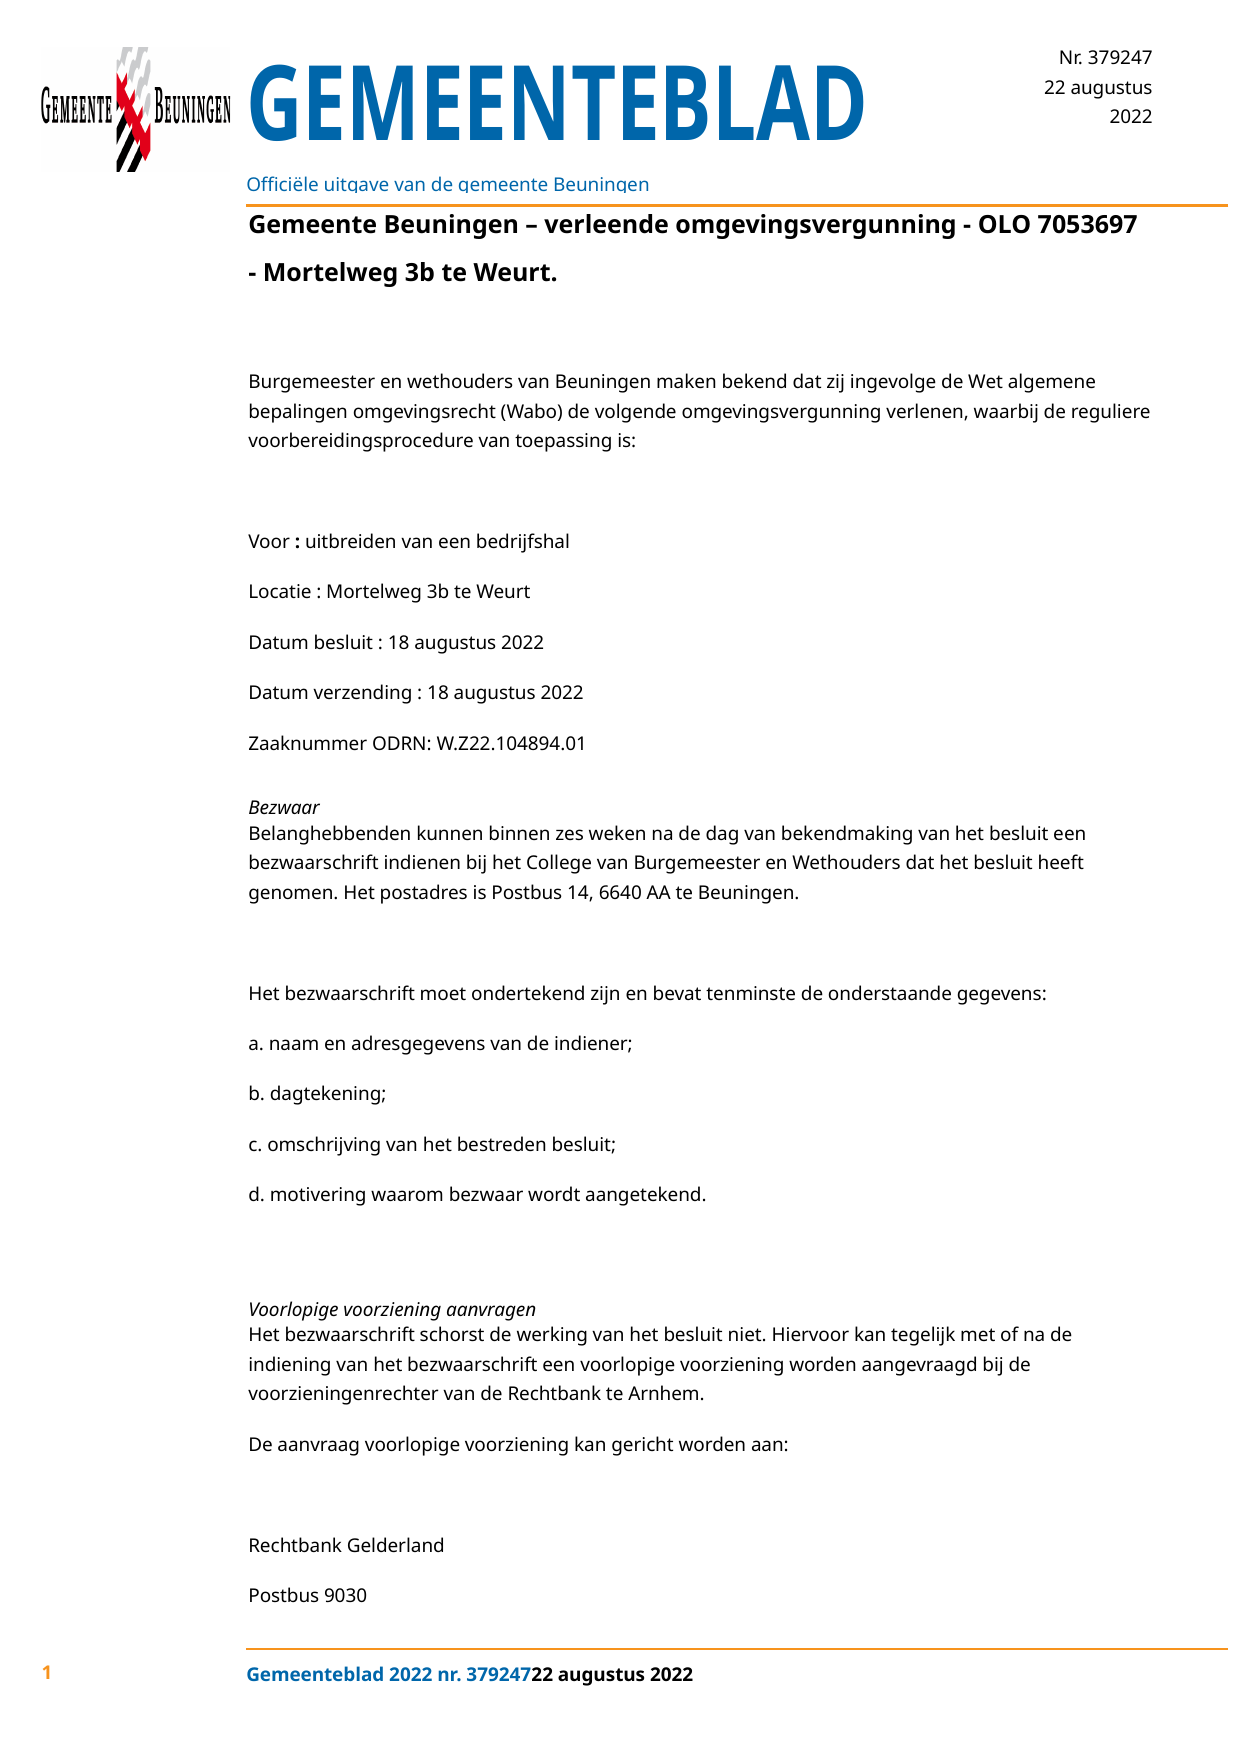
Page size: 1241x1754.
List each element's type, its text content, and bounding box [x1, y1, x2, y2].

text Voorlopige voorziening aanvragen [248, 1296, 1152, 1321]
text Datum besluit : 18 augustus 2022 [248, 629, 1152, 655]
text Datum verzending : 18 augustus 2022 [248, 679, 1152, 705]
text Postbus 9030 [248, 1582, 1152, 1608]
text a. naam en adresgegevens van de indiener; [248, 1030, 1152, 1056]
text Gemeente Beuningen – verleende omgevingsvergunning - OLO 7053697 - Mortelweg 3b te Weurt. [248, 207, 1152, 288]
text Het bezwaarschrift moet ondertekend zijn en bevat tenminste de onderstaande gegevens: [248, 980, 1152, 1005]
text Locatie : Mortelweg 3b te Weurt [248, 579, 1152, 604]
text Burgemeester en wethouders van Beuningen maken bekend dat zij ingevolge de Wet algemene bepalingen omgevingsrecht (Wabo) de volgende omgevingsvergunning verlenen, waarbij de reguliere voorbereidingsprocedure van toepassing is: [248, 368, 1152, 453]
text Rechtbank Gelderland [248, 1532, 1152, 1558]
text Het bezwaarschrift schorst de werking van het besluit niet. Hiervoor kan tegelijk met of na de indiening van het bezwaarschrift een voorlopige voorziening worden aangevraagd bij de voorzieningenrechter van de Rechtbank te Arnhem. [248, 1321, 1152, 1406]
text De aanvraag voorlopige voorziening kan gericht worden aan: [248, 1431, 1152, 1457]
text Bezwaar [248, 794, 1152, 820]
text c. omschrijving van het bestreden besluit; [248, 1131, 1152, 1157]
text Belanghebbenden kunnen binnen zes weken na de dag van bekendmaking van het besluit een bezwaarschrift indienen bij het College van Burgemeester en Wethouders dat het besluit heeft genomen. Het postadres is Postbus 14, 6640 AA te Beuningen. [248, 820, 1152, 904]
text b. dagtekening; [248, 1081, 1152, 1106]
text Zaaknummer ODRN: W.Z22.104894.01 [248, 730, 1152, 756]
text d. motivering waarom bezwaar wordt aangetekend. [248, 1181, 1152, 1207]
text Voor : uitbreiden van een bedrijfshal [248, 528, 1152, 554]
picture [41, 47, 231, 172]
